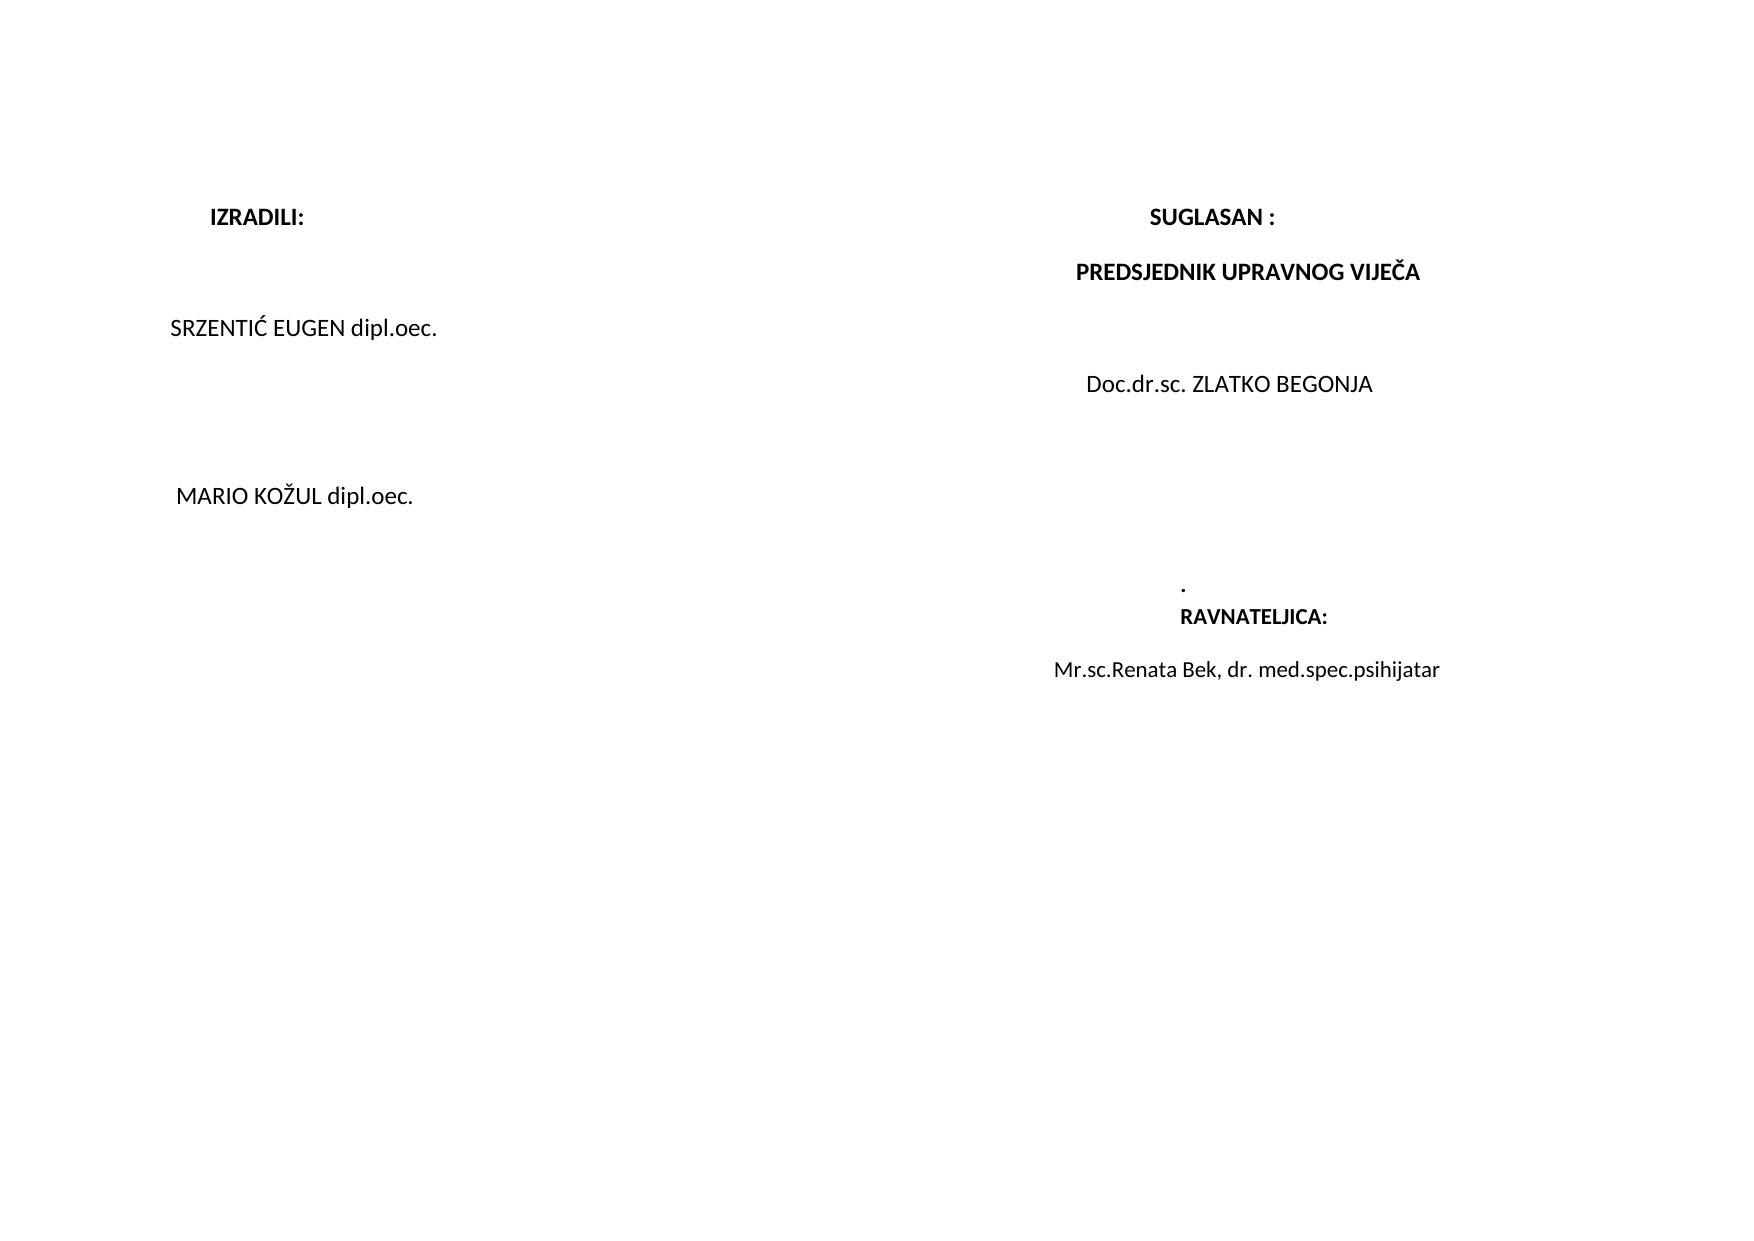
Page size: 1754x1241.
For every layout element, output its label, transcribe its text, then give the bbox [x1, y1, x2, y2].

text SRZENTIĆ EUGEN dipl.oec. [148, 312, 1606, 343]
text IZRADILI: SUGLASAN : [148, 201, 1606, 231]
text Doc.dr.sc. ZLATKO BEGONJA [148, 368, 1606, 399]
text Mr.sc.Renata Bek, dr. med.spec.psihijatar [148, 656, 1606, 683]
text MARIO KOŽUL dipl.oec. [148, 480, 1606, 510]
text . RAVNATELJICA: [1180, 536, 1606, 631]
text PREDSJEDNIK UPRAVNOG VIJEČA [148, 256, 1606, 287]
